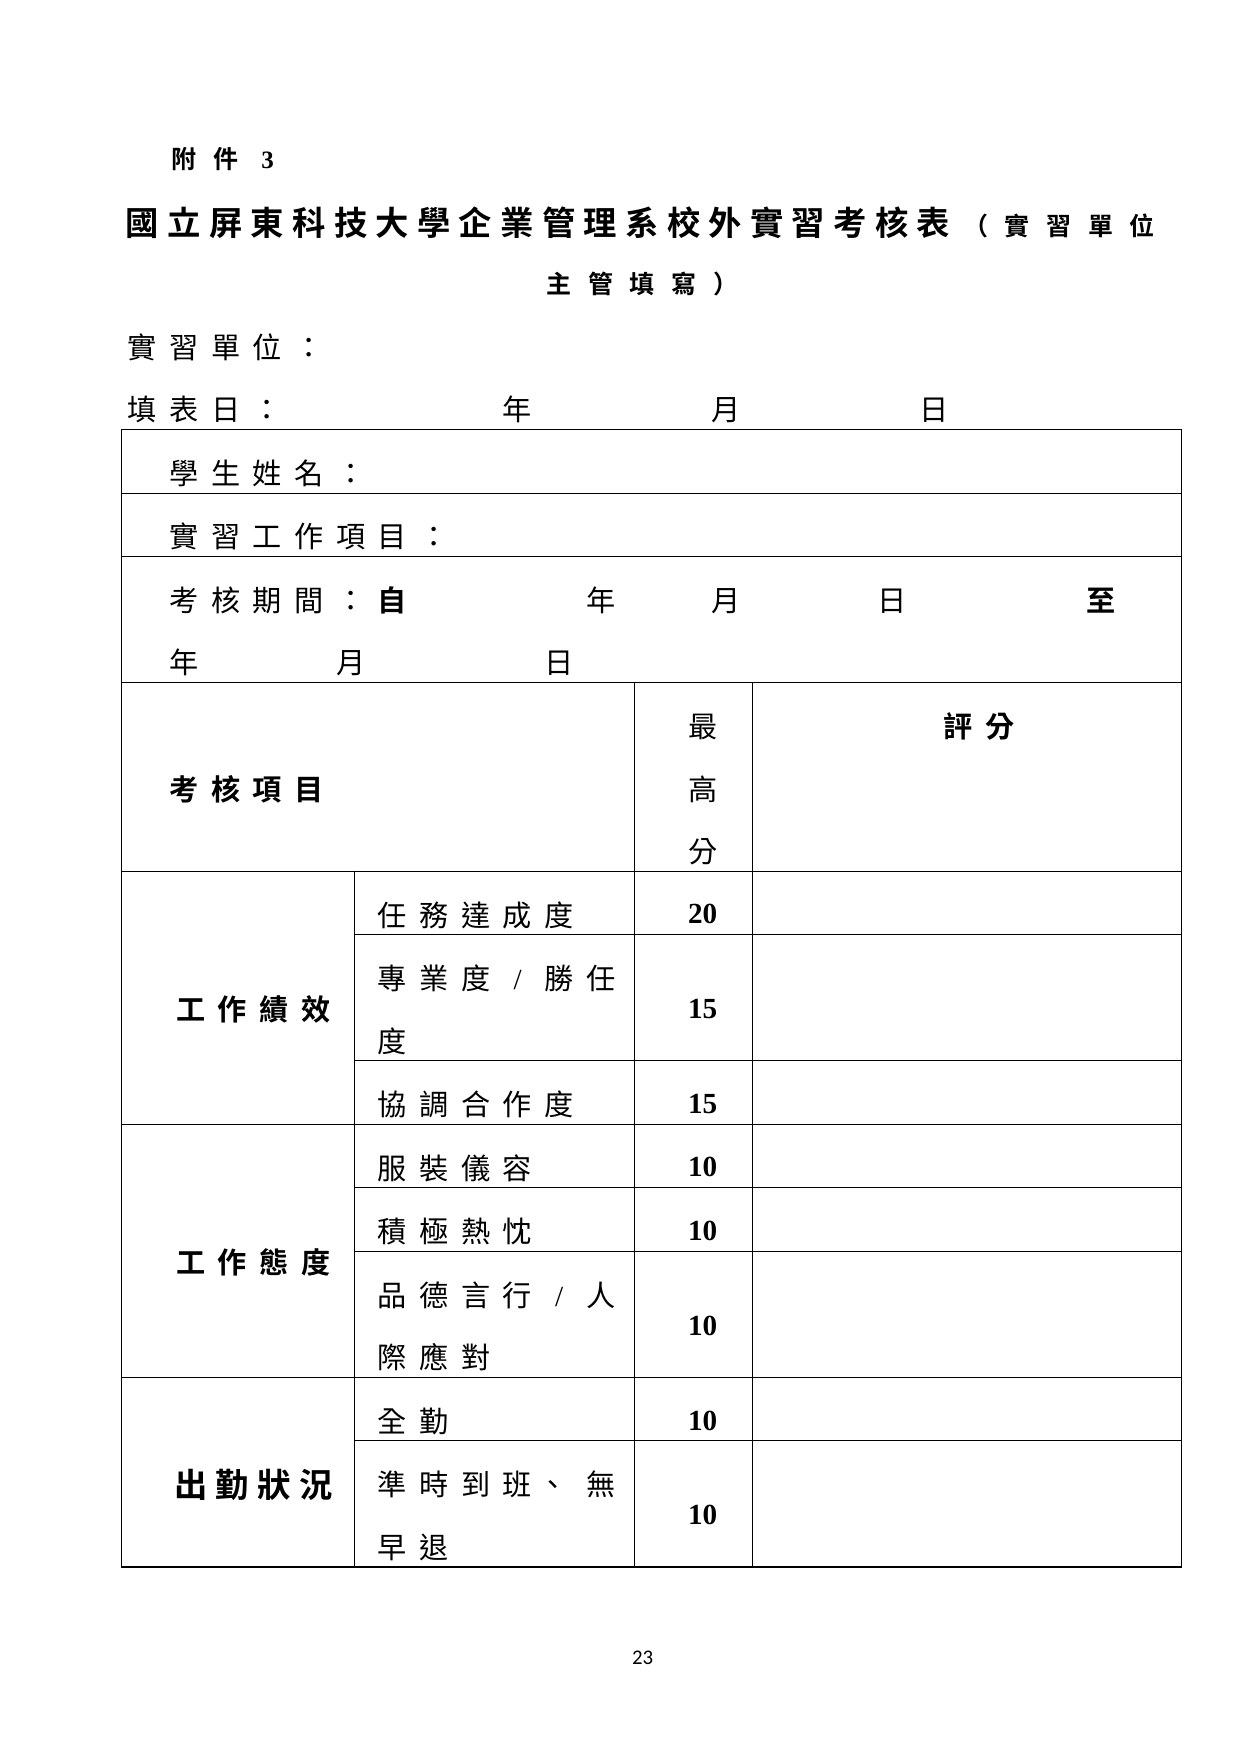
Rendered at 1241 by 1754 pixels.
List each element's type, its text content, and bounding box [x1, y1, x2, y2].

table_cell 10 [635, 1378, 752, 1440]
table_cell 準時到班、無早退 [355, 1441, 634, 1566]
table_cell 20 [635, 872, 752, 934]
table_cell 10 [635, 1441, 752, 1566]
table_cell 10 [635, 1188, 752, 1251]
table_cell 協調合作度 [355, 1061, 634, 1124]
table_cell [753, 1252, 1181, 1377]
table_cell [753, 1441, 1181, 1566]
table_cell 出勤狀況 [122, 1378, 354, 1566]
table_cell [753, 1125, 1181, 1187]
table_cell 考核期間：自 年 月 日 至 年 月 日 [122, 557, 1181, 682]
table_cell 工作績效 [122, 872, 354, 1124]
table_cell 10 [635, 1125, 752, 1187]
table_cell 實習工作項目： [122, 494, 1181, 556]
table_cell [753, 935, 1181, 1060]
table_header 學生姓名： [122, 430, 1181, 492]
text 附件3 [121, 116, 1163, 179]
table_cell 工作態度 [122, 1125, 354, 1377]
table_cell 任務達成度 [355, 872, 634, 934]
table_cell 品德言行/人際應對 [355, 1252, 634, 1377]
table_cell 積極熱忱 [355, 1188, 634, 1251]
table_cell 10 [635, 1252, 752, 1377]
table_cell 服裝儀容 [355, 1125, 634, 1187]
table_cell [753, 1061, 1181, 1124]
table_cell 專業度/勝任度 [355, 935, 634, 1060]
table_cell 15 [635, 935, 752, 1060]
table_cell 全勤 [355, 1378, 634, 1440]
table_cell 評分 [753, 683, 1181, 871]
table_cell [753, 1188, 1181, 1251]
table_cell [753, 872, 1181, 934]
text 國立屏東科技大學企業管理系校外實習考核表（實習單位主管填寫） [121, 179, 1163, 304]
table_cell 考核項目 [122, 683, 634, 871]
table_cell 最高分 [635, 683, 752, 871]
text 實習單位： 填表日： 年 月 日 [121, 304, 1163, 429]
table_cell 15 [635, 1061, 752, 1124]
table_cell [753, 1378, 1181, 1440]
